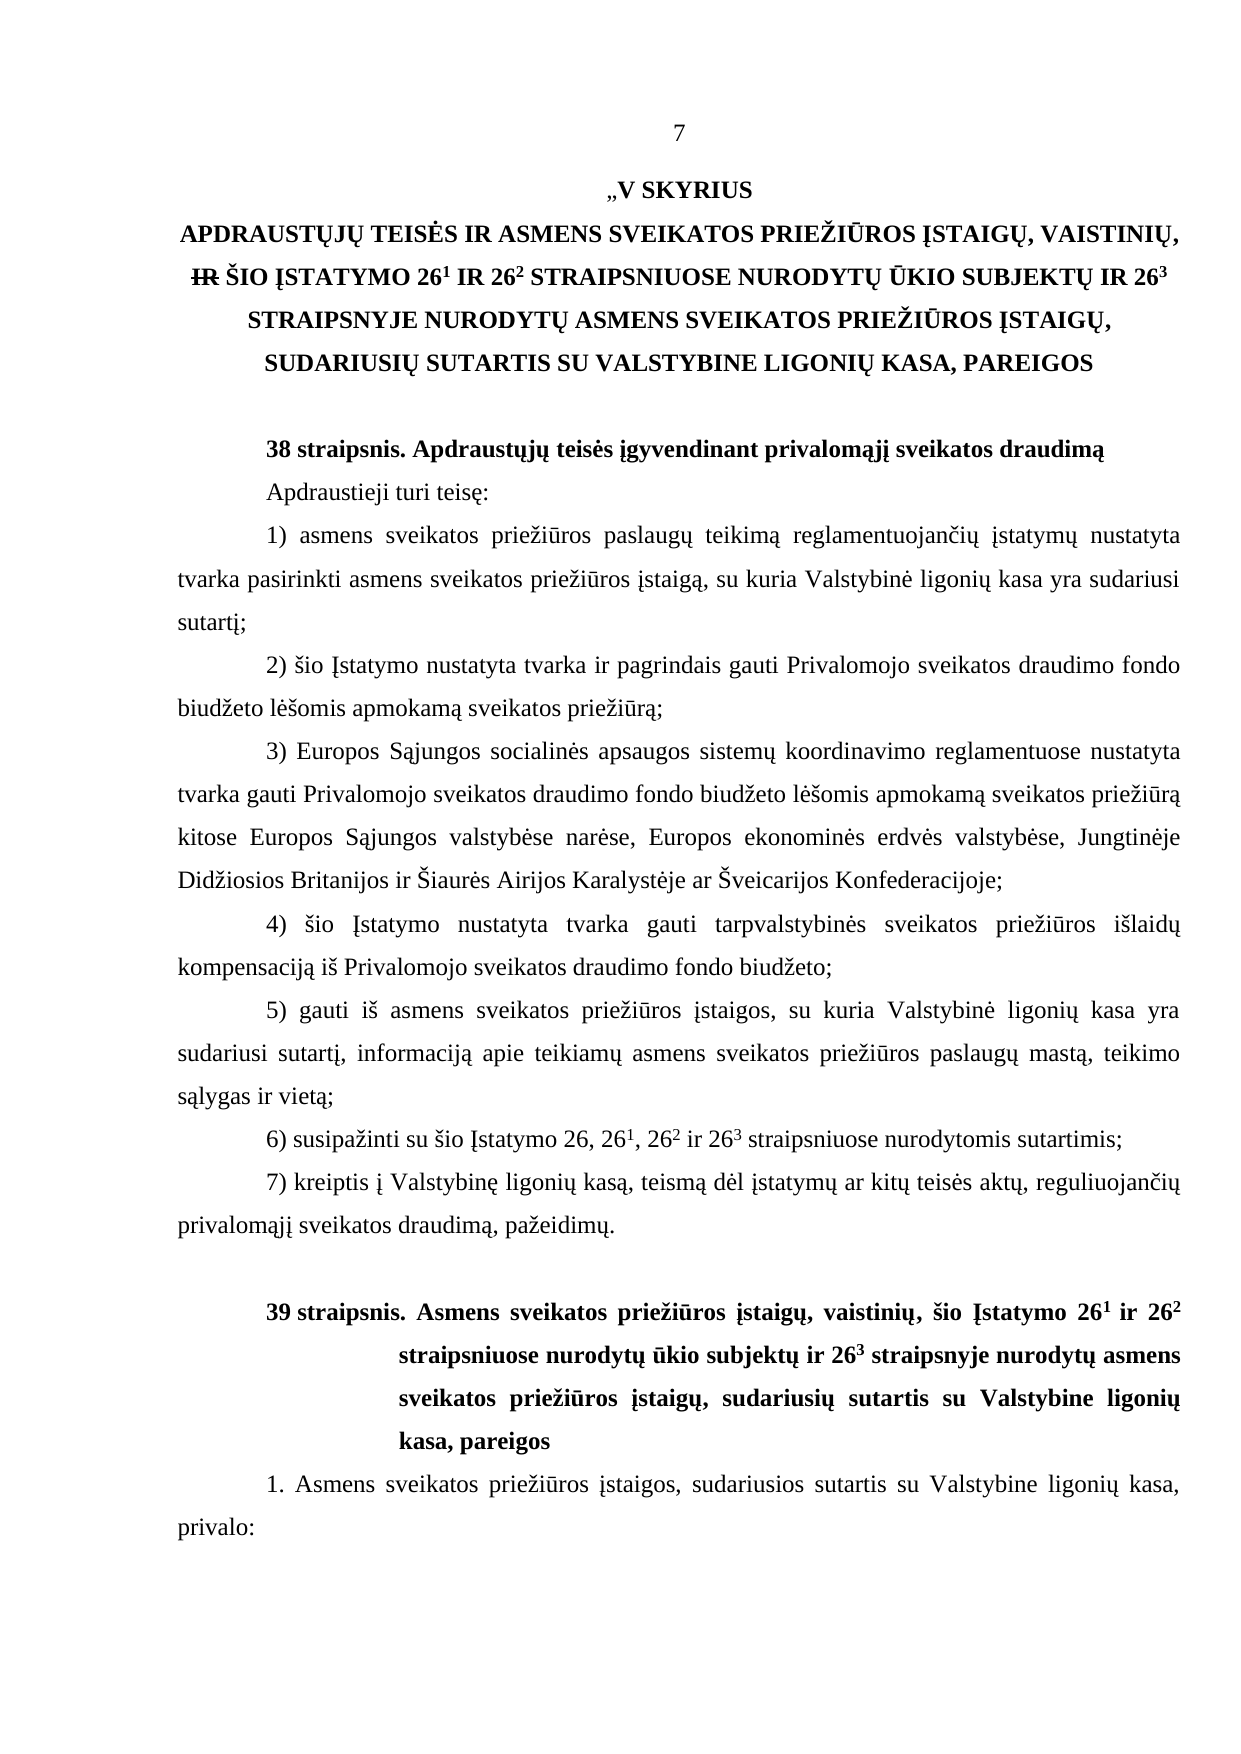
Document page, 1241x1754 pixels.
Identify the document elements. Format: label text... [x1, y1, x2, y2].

text „V SKYRIUS [177, 176, 1181, 204]
text 4) šio Įstatymo nustatyta tvarka gauti tarpvalstybinės sveikatos priežiūros išlaidų kompensaciją iš Privalomojo sveikatos draudimo fondo biudžeto; [177, 909, 1181, 981]
text APDRAUSTŲJŲ TEISĖS IR ASMENS SVEIKATOS PRIEŽIŪROS ĮSTAIGŲ, VAISTINIŲ, IR ŠIO ĮSTATYMO 261 IR 262 STRAIPSNIUOSE NURODYTŲ ŪKIO SUBJEKTŲ ir 263 straipsnyje nurodytų asmens sveikatos priežiūros įstaigų, SUDARIUSIŲ SUTARTIS SU VALSTYBINE LIGONIŲ KASA, PAREIGOS [177, 219, 1181, 377]
text 3) Europos Sąjungos socialinės apsaugos sistemų koordinavimo reglamentuose nustatyta tvarka gauti Privalomojo sveikatos draudimo fondo biudžeto lėšomis apmokamą sveikatos priežiūrą kitose Europos Sąjungos valstybėse narėse, Europos ekonominės erdvės valstybėse, Jungtinėje Didžiosios Britanijos ir Šiaurės Airijos Karalystėje ar Šveicarijos Konfederacijoje; [177, 736, 1181, 894]
text 1. Asmens sveikatos priežiūros įstaigos, sudariusios sutartis su Valstybine ligonių kasa, privalo: [177, 1469, 1181, 1541]
text 7) kreiptis į Valstybinę ligonių kasą, teismą dėl įstatymų ar kitų teisės aktų, reguliuojančių privalomąjį sveikatos draudimą, pažeidimų. [177, 1167, 1181, 1239]
text 38 straipsnis. Apdraustųjų teisės įgyvendinant privalomąjį sveikatos draudimą [177, 434, 1181, 463]
text 6) susipažinti su šio Įstatymo 26, 261, 262 ir 263 straipsniuose nurodytomis sutartimis; [177, 1124, 1181, 1153]
text 2) šio Įstatymo nustatyta tvarka ir pagrindais gauti Privalomojo sveikatos draudimo fondo biudžeto lėšomis apmokamą sveikatos priežiūrą; [177, 650, 1181, 722]
text 39 straipsnis. Asmens sveikatos priežiūros įstaigų, vaistinių, šio Įstatymo 261 ir 262 straipsniuose nurodytų ūkio subjektų ir 263 straipsnyje nurodytų asmens sveikatos priežiūros įstaigų, sudariusių sutartis su Valstybine ligonių kasa, pareigos [266, 1297, 1181, 1455]
text 1) asmens sveikatos priežiūros paslaugų teikimą reglamentuojančių įstatymų nustatyta tvarka pasirinkti asmens sveikatos priežiūros įstaigą, su kuria Valstybinė ligonių kasa yra sudariusi sutartį; [177, 521, 1181, 636]
text 5) gauti iš asmens sveikatos priežiūros įstaigos, su kuria Valstybinė ligonių kasa yra sudariusi sutartį, informaciją apie teikiamų asmens sveikatos priežiūros paslaugų mastą, teikimo sąlygas ir vietą; [177, 995, 1181, 1110]
text Apdraustieji turi teisę: [177, 477, 1181, 506]
